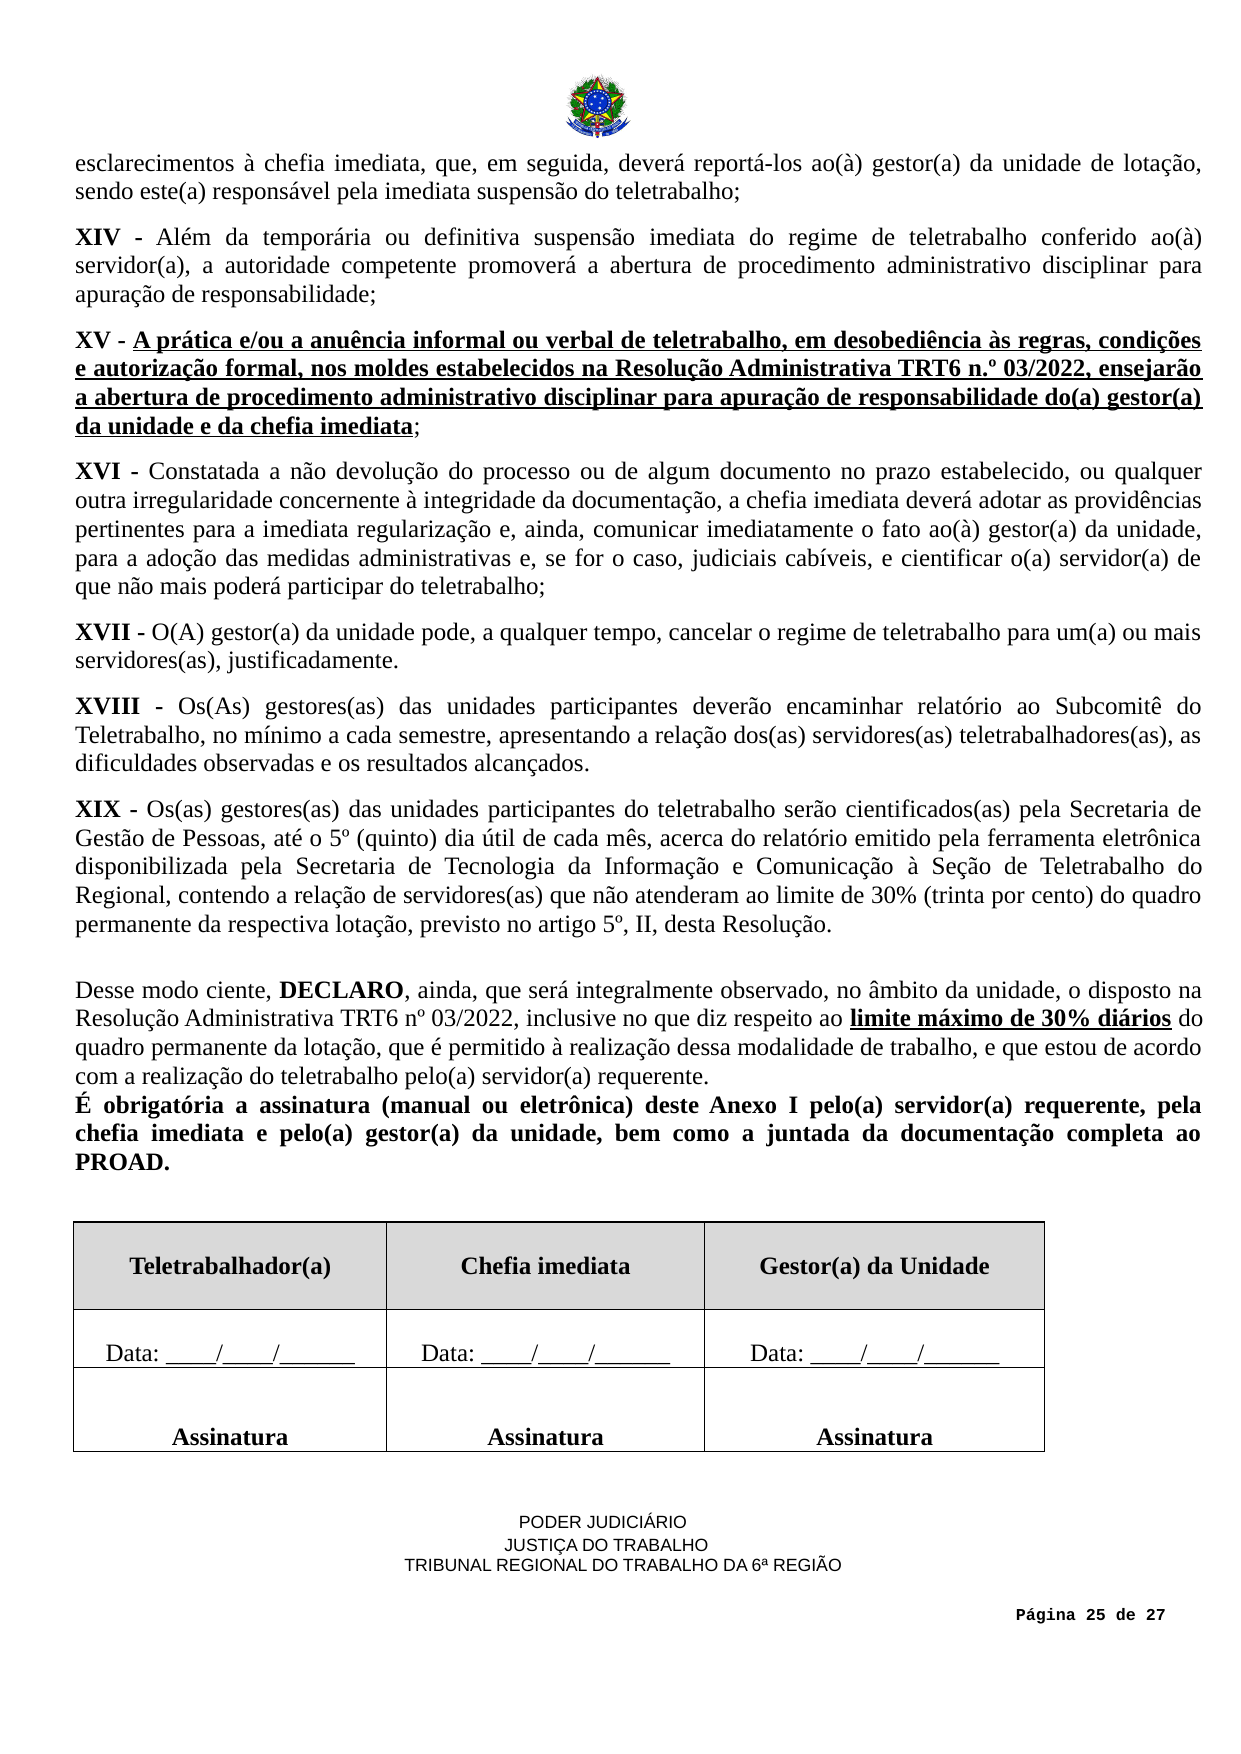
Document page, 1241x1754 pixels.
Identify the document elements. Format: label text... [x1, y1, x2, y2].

table_header Gestor(a) da Unidade [705, 1223, 1044, 1309]
text a abertura de procedimento administrativo disciplinar para apuração de responsabilidade do(a) gestor(a) [75, 380, 1203, 407]
table_cell Assinatura [705, 1368, 1044, 1451]
table_header Chefia imediata [387, 1223, 704, 1309]
text Desse modo ciente, DECLARO, ainda, que será integralmente observado, no âmbito da unidade, o disposto na Resolução Administrativa TRT6 nº 03/2022, inclusive no que diz respeito ao limite máximo de 30% diários do quadro permanente da lotação, que é permitido à realização dessa modalidade de trabalho, e que estou de acordo com a realização do teletrabalho pelo(a) servidor(a) requerente. [75, 975, 1203, 1090]
text da unidade e da chefia imediata; [75, 409, 1203, 440]
text XV - A prática e/ou a anuência informal ou verbal de teletrabalho, em desobediência às regras, condições e autorização formal, nos moldes estabelecidos na Resolução Administrativa TRT6 n.º 03/2022, ensejarão [75, 325, 1203, 378]
table_cell Data: ____/____/______ [74, 1310, 386, 1367]
table_cell Data: ____/____/______ [387, 1310, 704, 1367]
text XIV - Além da temporária ou definitiva suspensão imediata do regime de teletrabalho conferido ao(à) servidor(a), a autoridade competente promoverá a abertura de procedimento administrativo disciplinar para apuração de responsabilidade; [75, 222, 1203, 308]
text TRIBUNAL REGIONAL DO TRABALHO DA 6ª REGIÃO [404, 1555, 1203, 1576]
table_header Teletrabalhador(a) [74, 1223, 386, 1309]
table_cell Data: ____/____/______ [705, 1310, 1044, 1367]
table_cell Assinatura [387, 1368, 704, 1451]
text esclarecimentos à chefia imediata, que, em seguida, deverá reportá-los ao(à) gestor(a) da unidade de lotação, sendo este(a) responsável pela imediata suspensão do teletrabalho; [75, 148, 1203, 205]
text XVIII - Os(As) gestores(as) das unidades participantes deverão encaminhar relatório ao Subcomitê do Teletrabalho, no mínimo a cada semestre, apresentando a relação dos(as) servidores(as) teletrabalhadores(as), as dificuldades observadas e os resultados alcançados. [75, 691, 1203, 777]
text XIX - Os(as) gestores(as) das unidades participantes do teletrabalho serão cientificados(as) pela Secretaria de Gestão de Pessoas, até o 5º (quinto) dia útil de cada mês, acerca do relatório emitido pela ferramenta eletrônica disponibilizada pela Secretaria de Tecnologia da Informação e Comunicação à Seção de Teletrabalho do Regional, contendo a relação de servidores(as) que não atenderam ao limite de 30% (trinta por cento) do quadro permanente da respectiva lotação, previsto no artigo 5º, II, desta Resolução. [75, 794, 1203, 938]
table_cell Assinatura [74, 1368, 386, 1451]
text JUSTIÇA DO TRABALHO [504, 1534, 1203, 1555]
text É obrigatória a assinatura (manual ou eletrônica) deste Anexo I pelo(a) servidor(a) requerente, pela chefia imediata e pelo(a) gestor(a) da unidade, bem como a juntada da documentação completa ao PROAD. [75, 1090, 1203, 1176]
text PODER JUDICIÁRIO [519, 1512, 1203, 1532]
text XVII - O(A) gestor(a) da unidade pode, a qualquer tempo, cancelar o regime de teletrabalho para um(a) ou mais servidores(as), justificadamente. [75, 617, 1203, 674]
text XVI - Constatada a não devolução do processo ou de algum documento no prazo estabelecido, ou qualquer outra irregularidade concernente à integridade da documentação, a chefia imediata deverá adotar as providências pertinentes para a imediata regularização e, ainda, comunicar imediatamente o fato ao(à) gestor(a) da unidade, para a adoção das medidas administrativas e, se for o caso, judiciais cabíveis, e cientificar o(a) servidor(a) de que não mais poderá participar do teletrabalho; [75, 456, 1203, 600]
